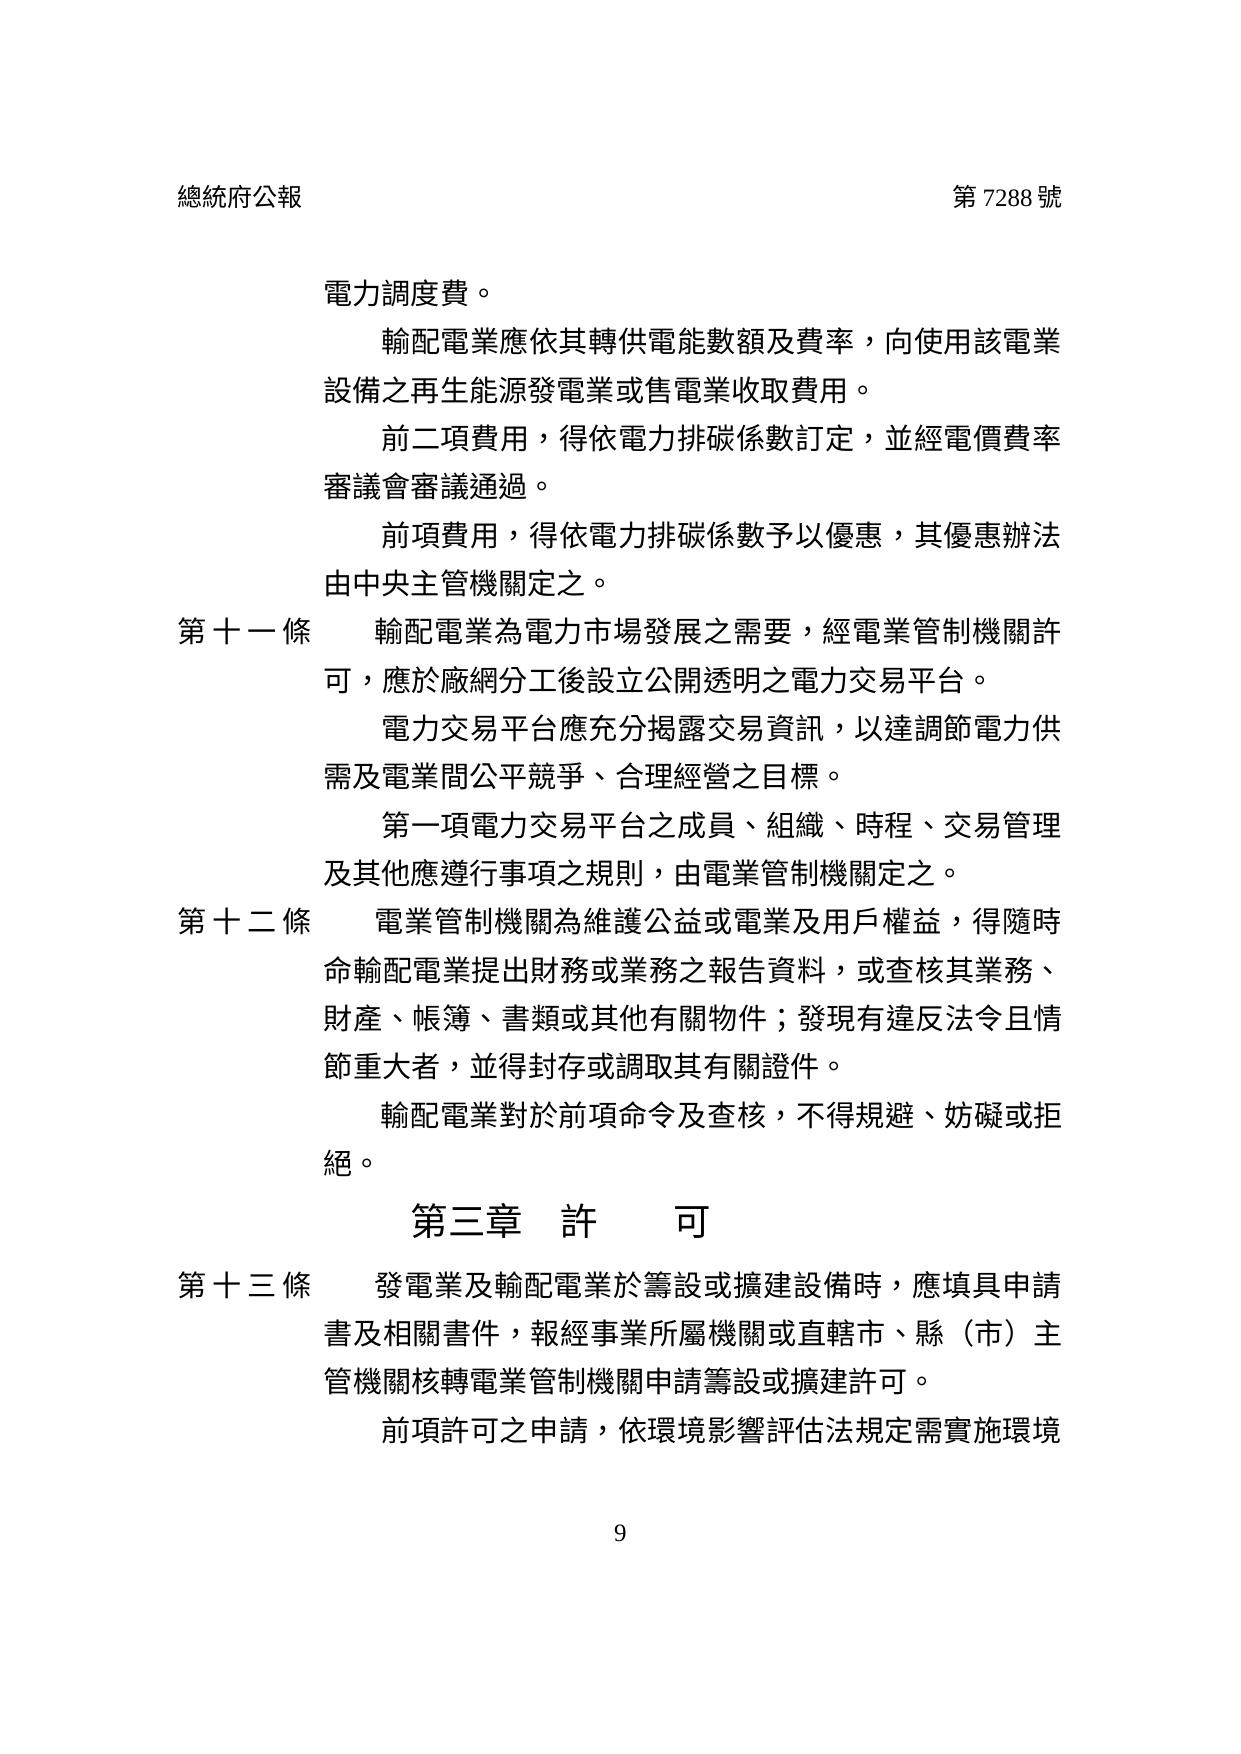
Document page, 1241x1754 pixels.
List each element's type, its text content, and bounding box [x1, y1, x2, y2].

text 前二項費用，得依電力排碳係數訂定，並經電價費率審議會審議通過。 [323, 411, 1063, 507]
text 前項許可之申請，依環境影響評估法規定需實施環境 [323, 1402, 1063, 1451]
text 電力交易平台應充分揭露交易資訊，以達調節電力供需及電業間公平競爭、合理經營之目標。 [323, 701, 1063, 797]
text 輸配電業對於前項命令及查核，不得規避、妨礙或拒絕。 [323, 1087, 1063, 1184]
text 第十二條 電業管制機關為維護公益或電業及用戶權益，得隨時命輸配電業提出財務或業務之報告資料，或查核其業務、財產、帳簿、書類或其他有關物件；發現有違反法令且情節重大者，並得封存或調取其有關證件。 [177, 894, 1063, 1087]
text 第十一條 輸配電業為電力市場發展之需要，經電業管制機關許可，應於廠網分工後設立公開透明之電力交易平台。 [177, 604, 1063, 701]
text 前項費用，得依電力排碳係數予以優惠，其優惠辦法由中央主管機關定之。 [323, 507, 1063, 604]
text 電力調度費。 [177, 266, 1063, 314]
text 輸配電業應依其轉供電能數額及費率，向使用該電業設備之再生能源發電業或售電業收取費用。 [323, 314, 1063, 411]
text 第三章 許 可 [411, 1197, 1063, 1245]
text 第十三條 發電業及輸配電業於籌設或擴建設備時，應填具申請書及相關書件，報經事業所屬機關或直轄市、縣（市）主管機關核轉電業管制機關申請籌設或擴建許可。 [177, 1257, 1063, 1402]
text 第一項電力交易平台之成員、組織、時程、交易管理及其他應遵行事項之規則，由電業管制機關定之。 [323, 797, 1063, 894]
